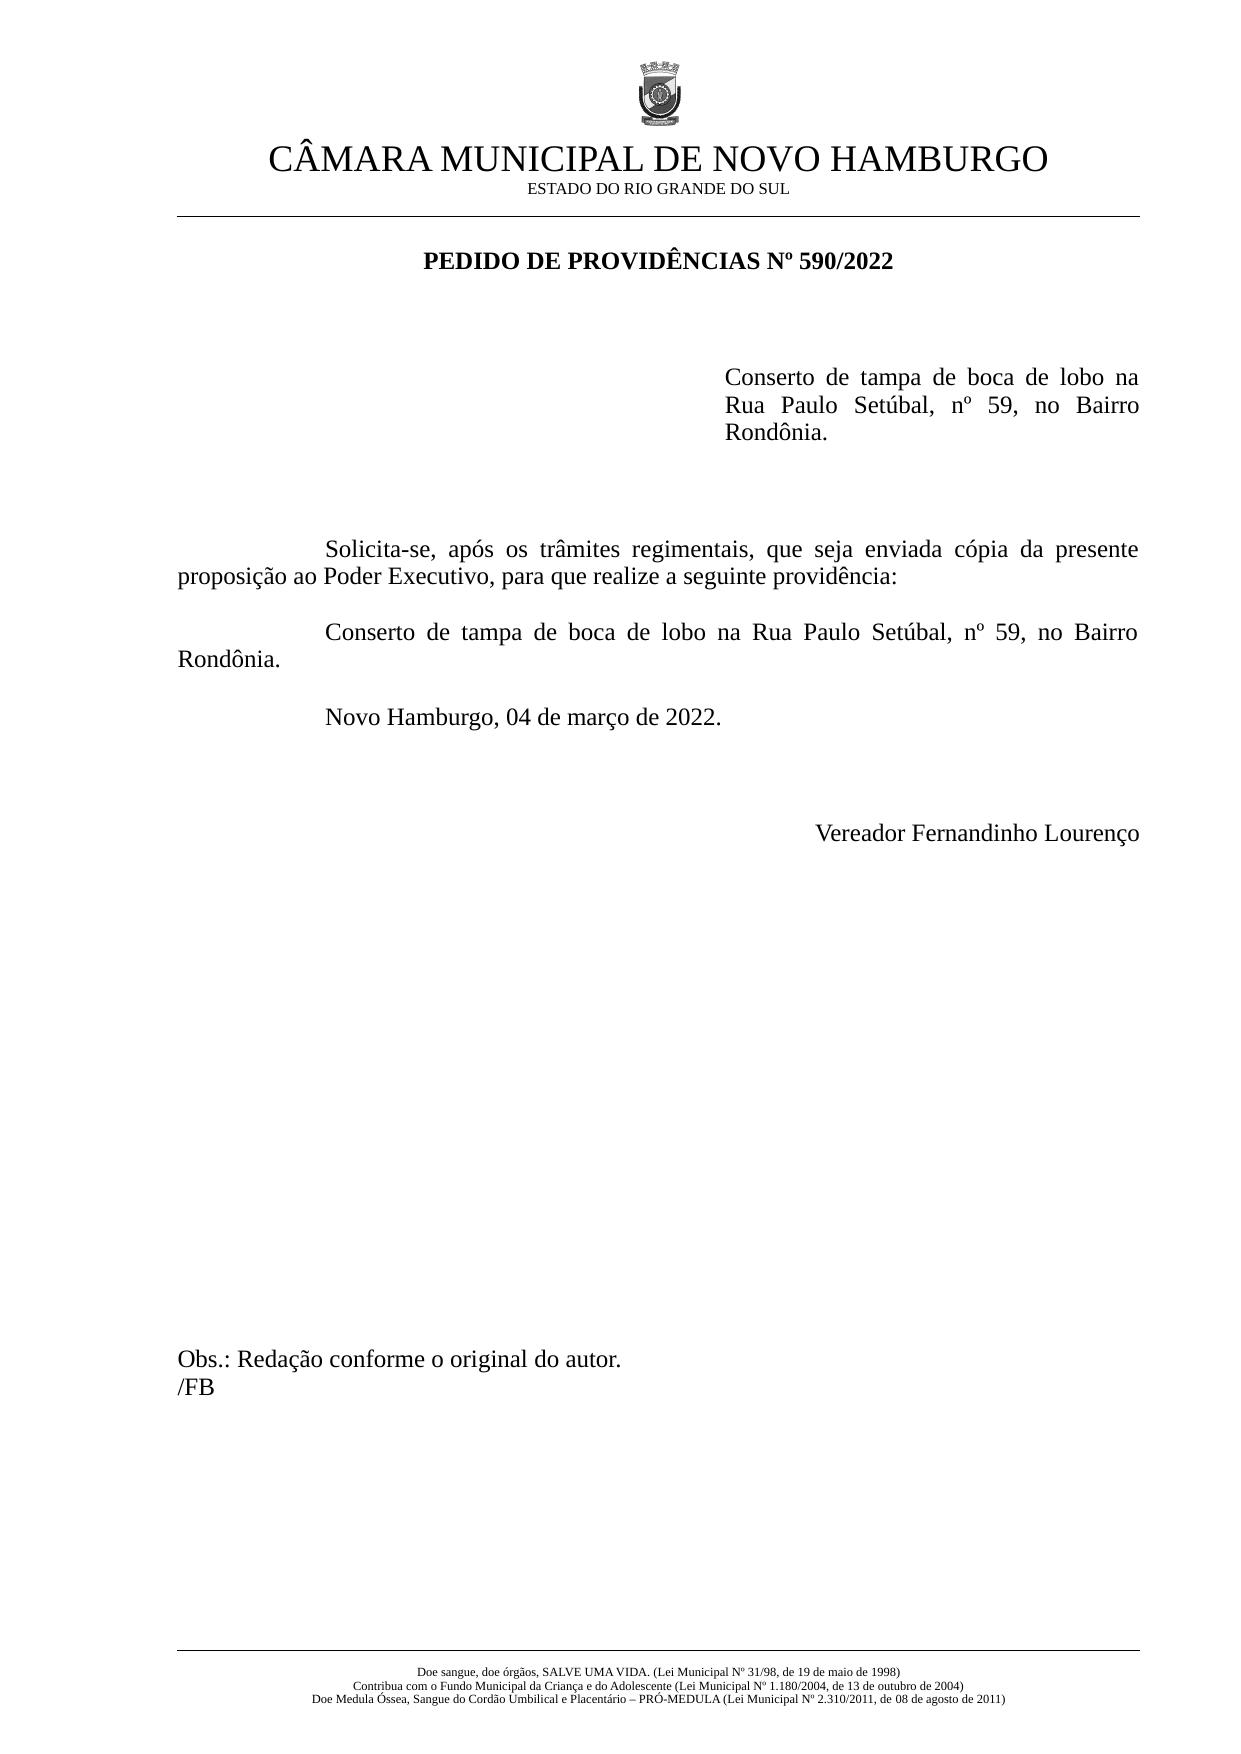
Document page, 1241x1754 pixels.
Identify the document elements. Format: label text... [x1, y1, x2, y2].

text /FB [177, 1373, 1140, 1401]
list Conserto de tampa de boca de lobo na Rua Paulo Setúbal, nº 59, no Bairro Rondônia. [177, 618, 1140, 673]
text Vereador Fernandinho Lourenço [649, 819, 1140, 847]
text Obs.: Redação conforme o original do autor. [177, 1345, 1140, 1373]
text PEDIDO DE PROVIDÊNCIAS Nº 590/2022 [177, 247, 1140, 274]
text Novo Hamburgo, 04 de março de 2022. [177, 703, 1140, 730]
list Conserto de tampa de boca de lobo na Rua Paulo Setúbal, nº 59, no Bairro Rondônia. [687, 363, 1140, 446]
text Solicita-se, após os trâmites regimentais, que seja enviada cópia da presente proposição ao Poder Executivo, para que realize a seguinte providência: [177, 535, 1140, 590]
